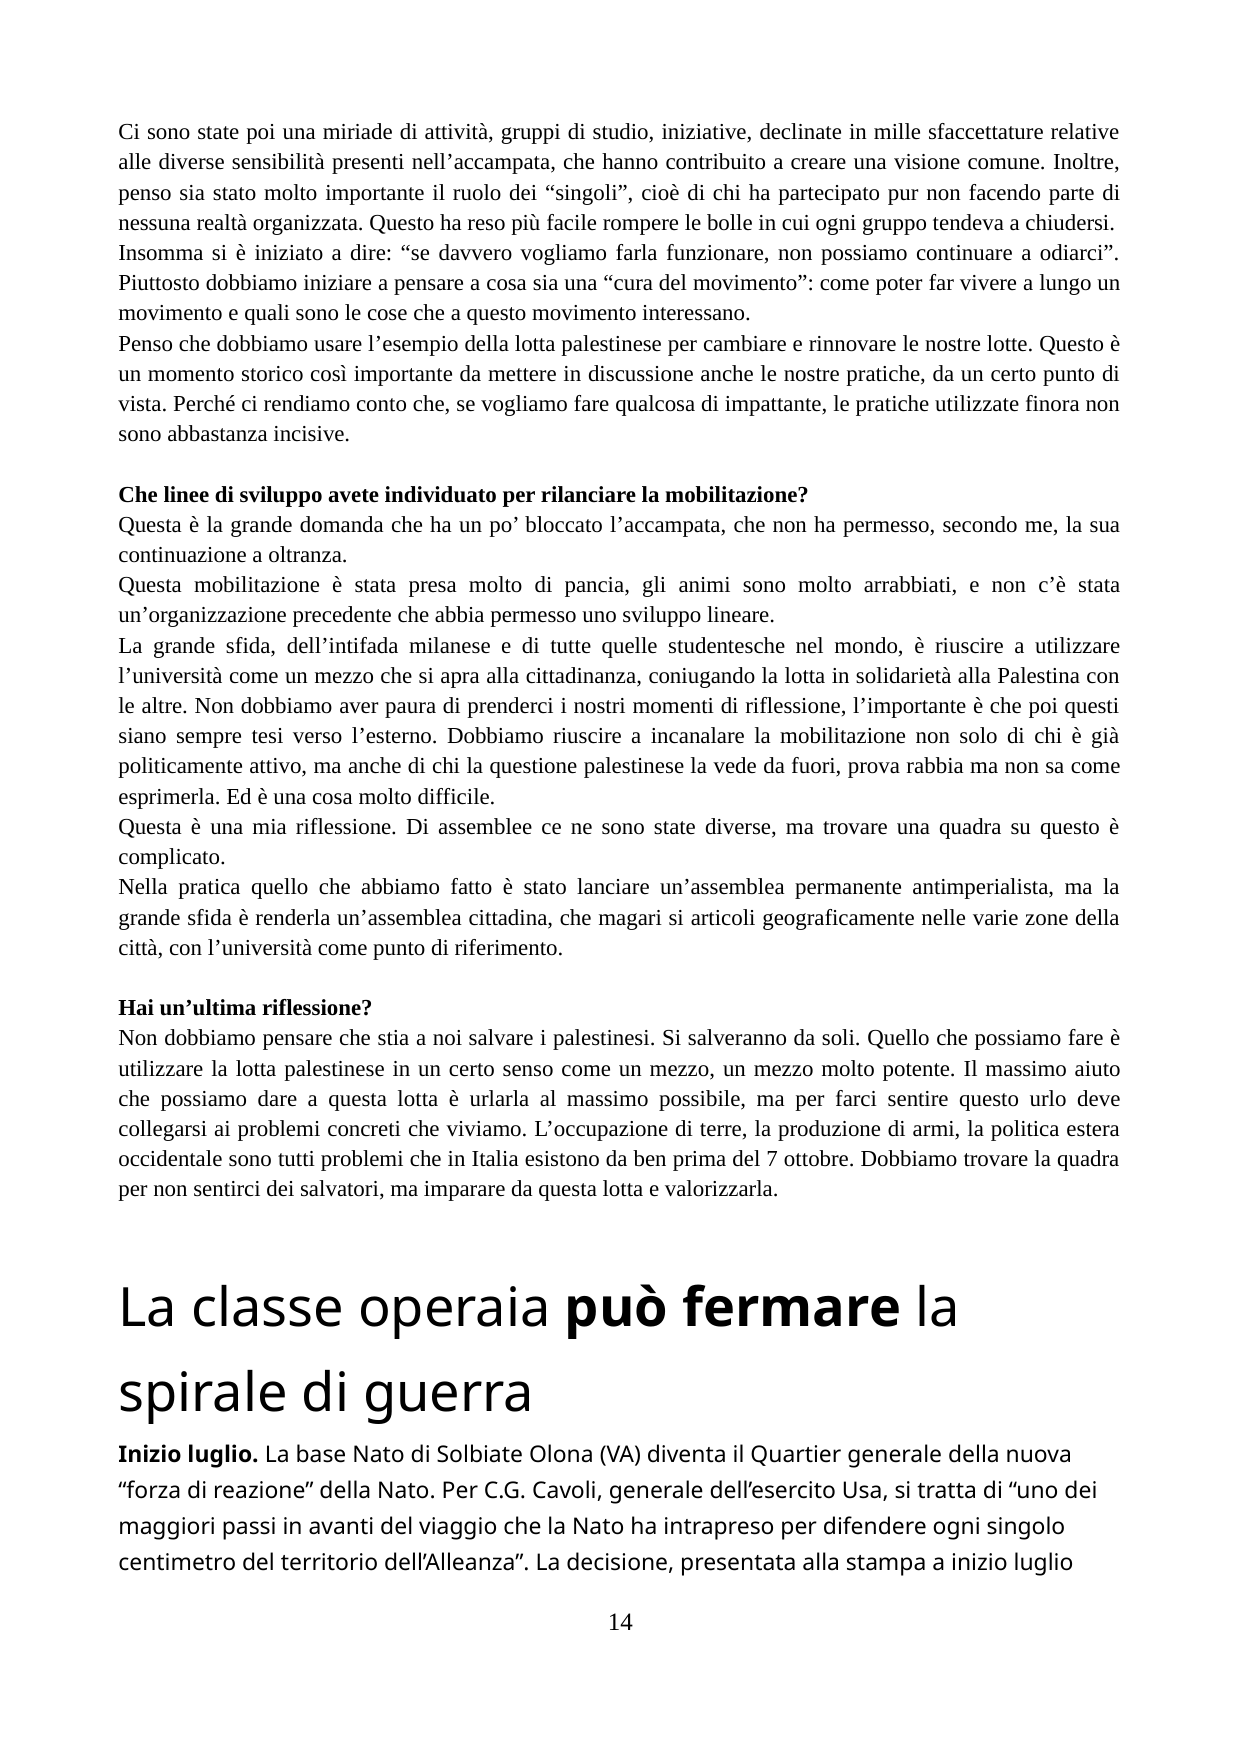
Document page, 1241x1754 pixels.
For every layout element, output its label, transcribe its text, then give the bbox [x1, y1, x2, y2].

text Insomma si è iniziato a dire: “se davvero vogliamo farla funzionare, non possiamo continuare a odiarci”. Piuttosto dobbiamo iniziare a pensare a cosa sia una “cura del movimento”: come poter far vivere a lungo un movimento e quali sono le cose che a questo movimento interessano. [118, 239, 1122, 326]
text Che linee di sviluppo avete individuato per rilanciare la mobilitazione? [118, 481, 1122, 507]
text Hai un’ultima riflessione? [118, 994, 1122, 1021]
text Inizio luglio. La base Nato di Solbiate Olona (VA) diventa il Quartier generale della nuova “forza di reazione” della Nato. Per C.G. Cavoli, generale dell’esercito Usa, si tratta di “uno dei maggiori passi in avanti del viaggio che la Nato ha intrapreso per difendere ogni singolo centimetro del territorio dell’Alleanza”. La decisione, presentata alla stampa a inizio luglio [118, 1438, 1122, 1577]
text Penso che dobbiamo usare l’esempio della lotta palestinese per cambiare e rinnovare le nostre lotte. Questo è un momento storico così importante da mettere in discussione anche le nostre pratiche, da un certo punto di vista. Perché ci rendiamo conto che, se vogliamo fare qualcosa di impattante, le pratiche utilizzate finora non sono abbastanza incisive. [118, 329, 1122, 447]
text Nella pratica quello che abbiamo fatto è stato lanciare un’assemblea permanente antimperialista, ma la grande sfida è renderla un’assemblea cittadina, che magari si articoli geograficamente nelle varie zone della città, con l’università come punto di riferimento. [118, 873, 1122, 960]
text Ci sono state poi una miriade di attività, gruppi di studio, iniziative, declinate in mille sfaccettature relative alle diverse sensibilità presenti nell’accampata, che hanno contribuito a creare una visione comune. Inoltre, penso sia stato molto importante il ruolo dei “singoli”, cioè di chi ha partecipato pur non facendo parte di nessuna realtà organizzata. Questo ha reso più facile rompere le bolle in cui ogni gruppo tendeva a chiudersi. [118, 118, 1122, 235]
text Non dobbiamo pensare che stia a noi salvare i palestinesi. Si salveranno da soli. Quello che possiamo fare è utilizzare la lotta palestinese in un certo senso come un mezzo, un mezzo molto potente. Il massimo aiuto che possiamo dare a questa lotta è urlarla al massimo possibile, ma per farci sentire questo urlo deve collegarsi ai problemi concreti che viviamo. L’occupazione di terre, la produzione di armi, la politica estera occidentale sono tutti problemi che in Italia esistono da ben prima del 7 ottobre. Dobbiamo trovare la quadra per non sentirci dei salvatori, ma imparare da questa lotta e valorizzarla. [118, 1024, 1122, 1202]
text La classe operaia può fermare la spirale di guerra [118, 1269, 1122, 1427]
text Questa mobilitazione è stata presa molto di pancia, gli animi sono molto arrabbiati, e non c’è stata un’organizzazione precedente che abbia permesso uno sviluppo lineare. [118, 571, 1122, 628]
text Questa è una mia riflessione. Di assemblee ce ne sono state diverse, ma trovare una quadra su questo è complicato. [118, 813, 1122, 869]
text Questa è la grande domanda che ha un po’ bloccato l’accampata, che non ha permesso, secondo me, la sua continuazione a oltranza. [118, 511, 1122, 567]
text La grande sfida, dell’intifada milanese e di tutte quelle studentesche nel mondo, è riuscire a utilizzare l’università come un mezzo che si apra alla cittadinanza, coniugando la lotta in solidarietà alla Palestina con le altre. Non dobbiamo aver paura di prenderci i nostri momenti di riflessione, l’importante è che poi questi siano sempre tesi verso l’esterno. Dobbiamo riuscire a incanalare la mobilitazione non solo di chi è già politicamente attivo, ma anche di chi la questione palestinese la vede da fuori, prova rabbia ma non sa come esprimerla. Ed è una cosa molto difficile. [118, 632, 1122, 809]
